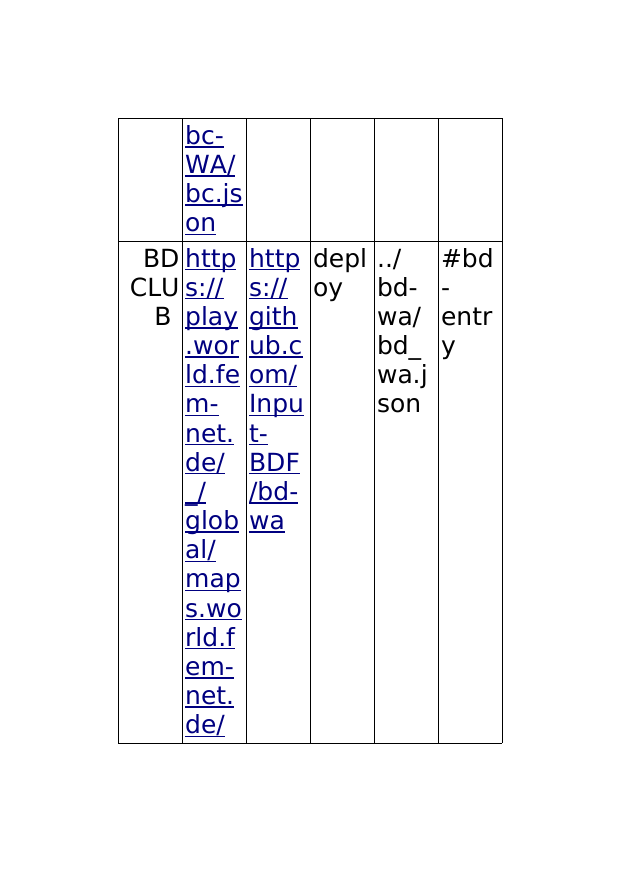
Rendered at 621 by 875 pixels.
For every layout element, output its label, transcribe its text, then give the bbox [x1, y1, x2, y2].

table_cell BD CLUB [119, 242, 182, 742]
table_cell [375, 119, 438, 241]
table_cell https://play.world.fem-net.de/_/global/maps.world.fem-net.de/ [183, 242, 246, 742]
table_cell [119, 119, 182, 241]
table_cell [247, 119, 310, 241]
table_cell #bd-entry [439, 242, 502, 742]
table_cell https://github.com/Input-BDF/bd-wa [247, 242, 310, 742]
table_cell [311, 119, 374, 241]
table_cell deploy [311, 242, 374, 742]
table_cell ../bd-wa/bd_wa.json [375, 242, 438, 742]
table_cell [439, 119, 502, 241]
table_cell bc-WA/bc.json [183, 119, 246, 241]
